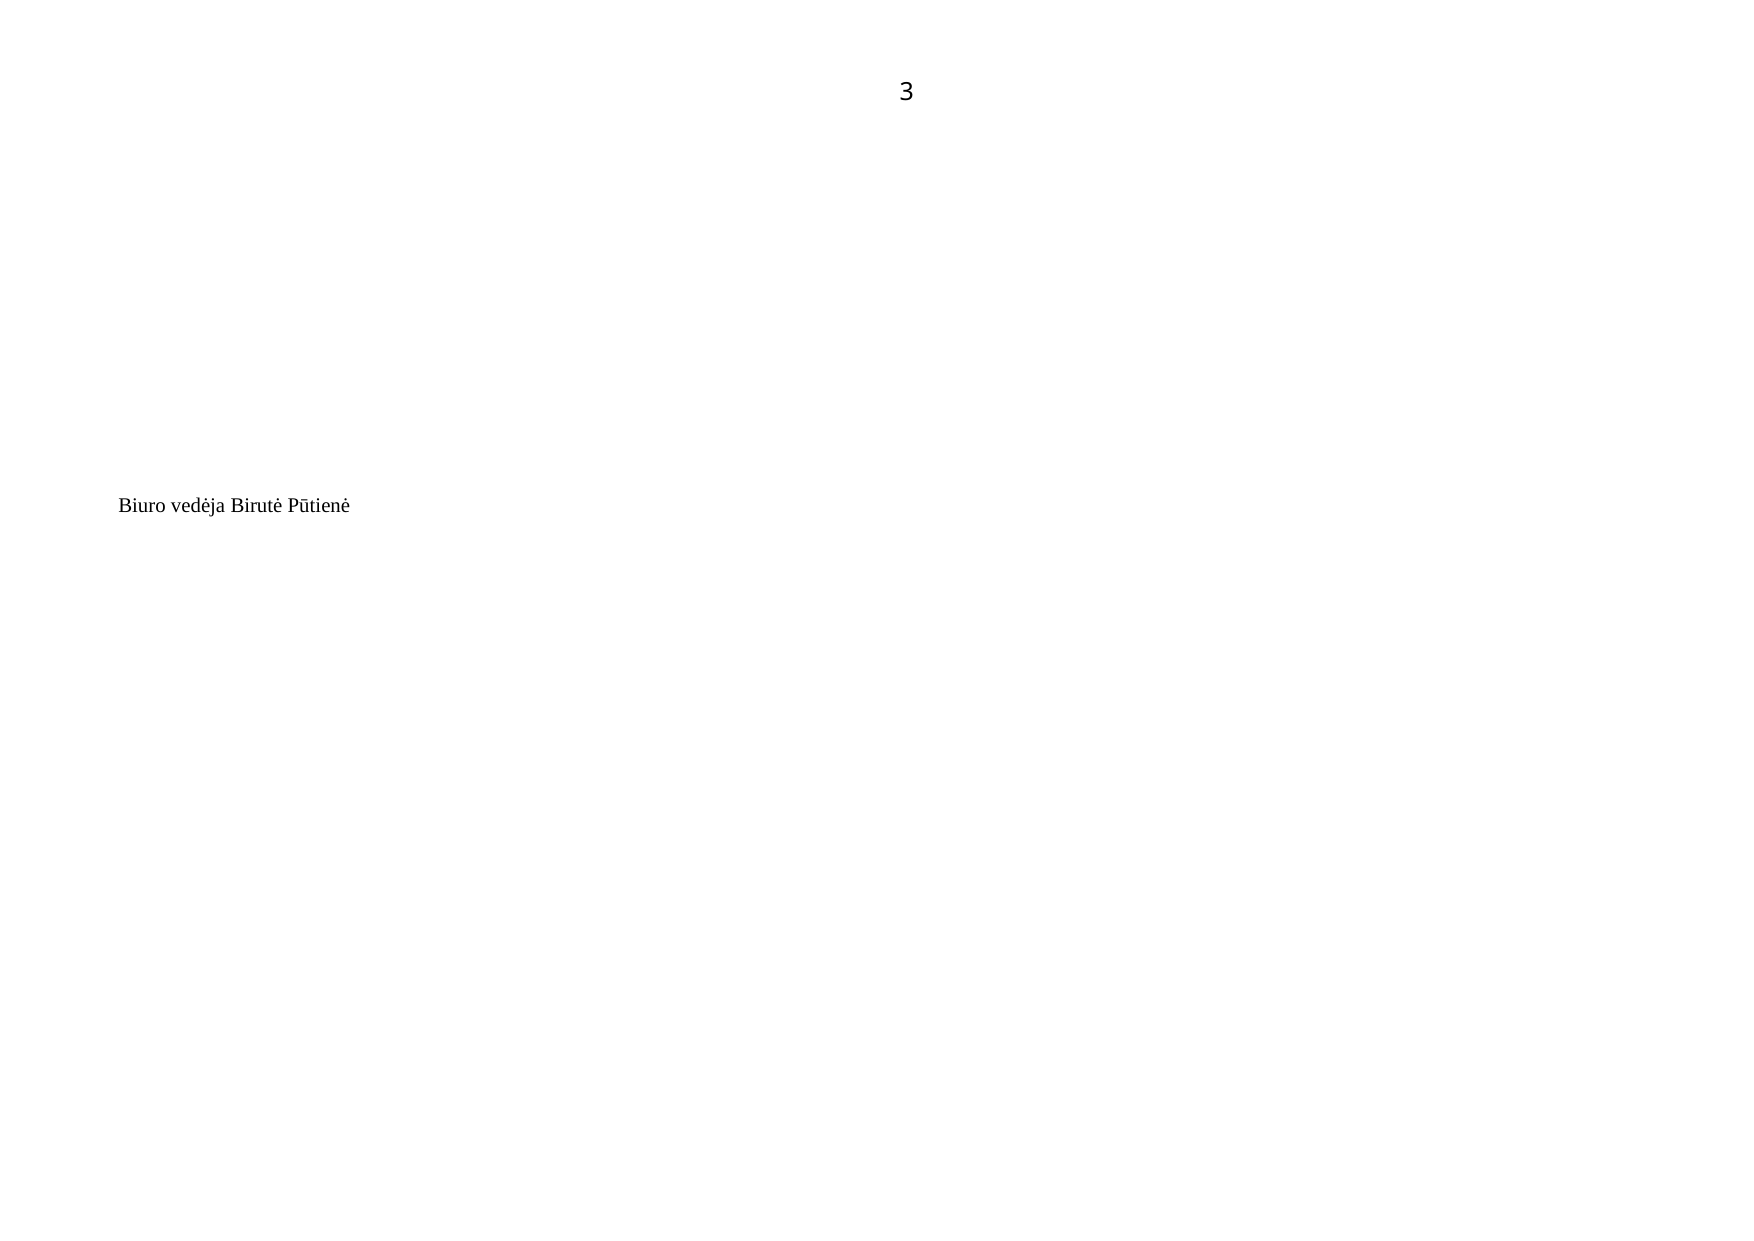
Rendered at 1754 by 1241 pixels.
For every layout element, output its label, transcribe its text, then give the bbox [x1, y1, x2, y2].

text Biuro vedėja Birutė Pūtienė [118, 493, 1695, 517]
